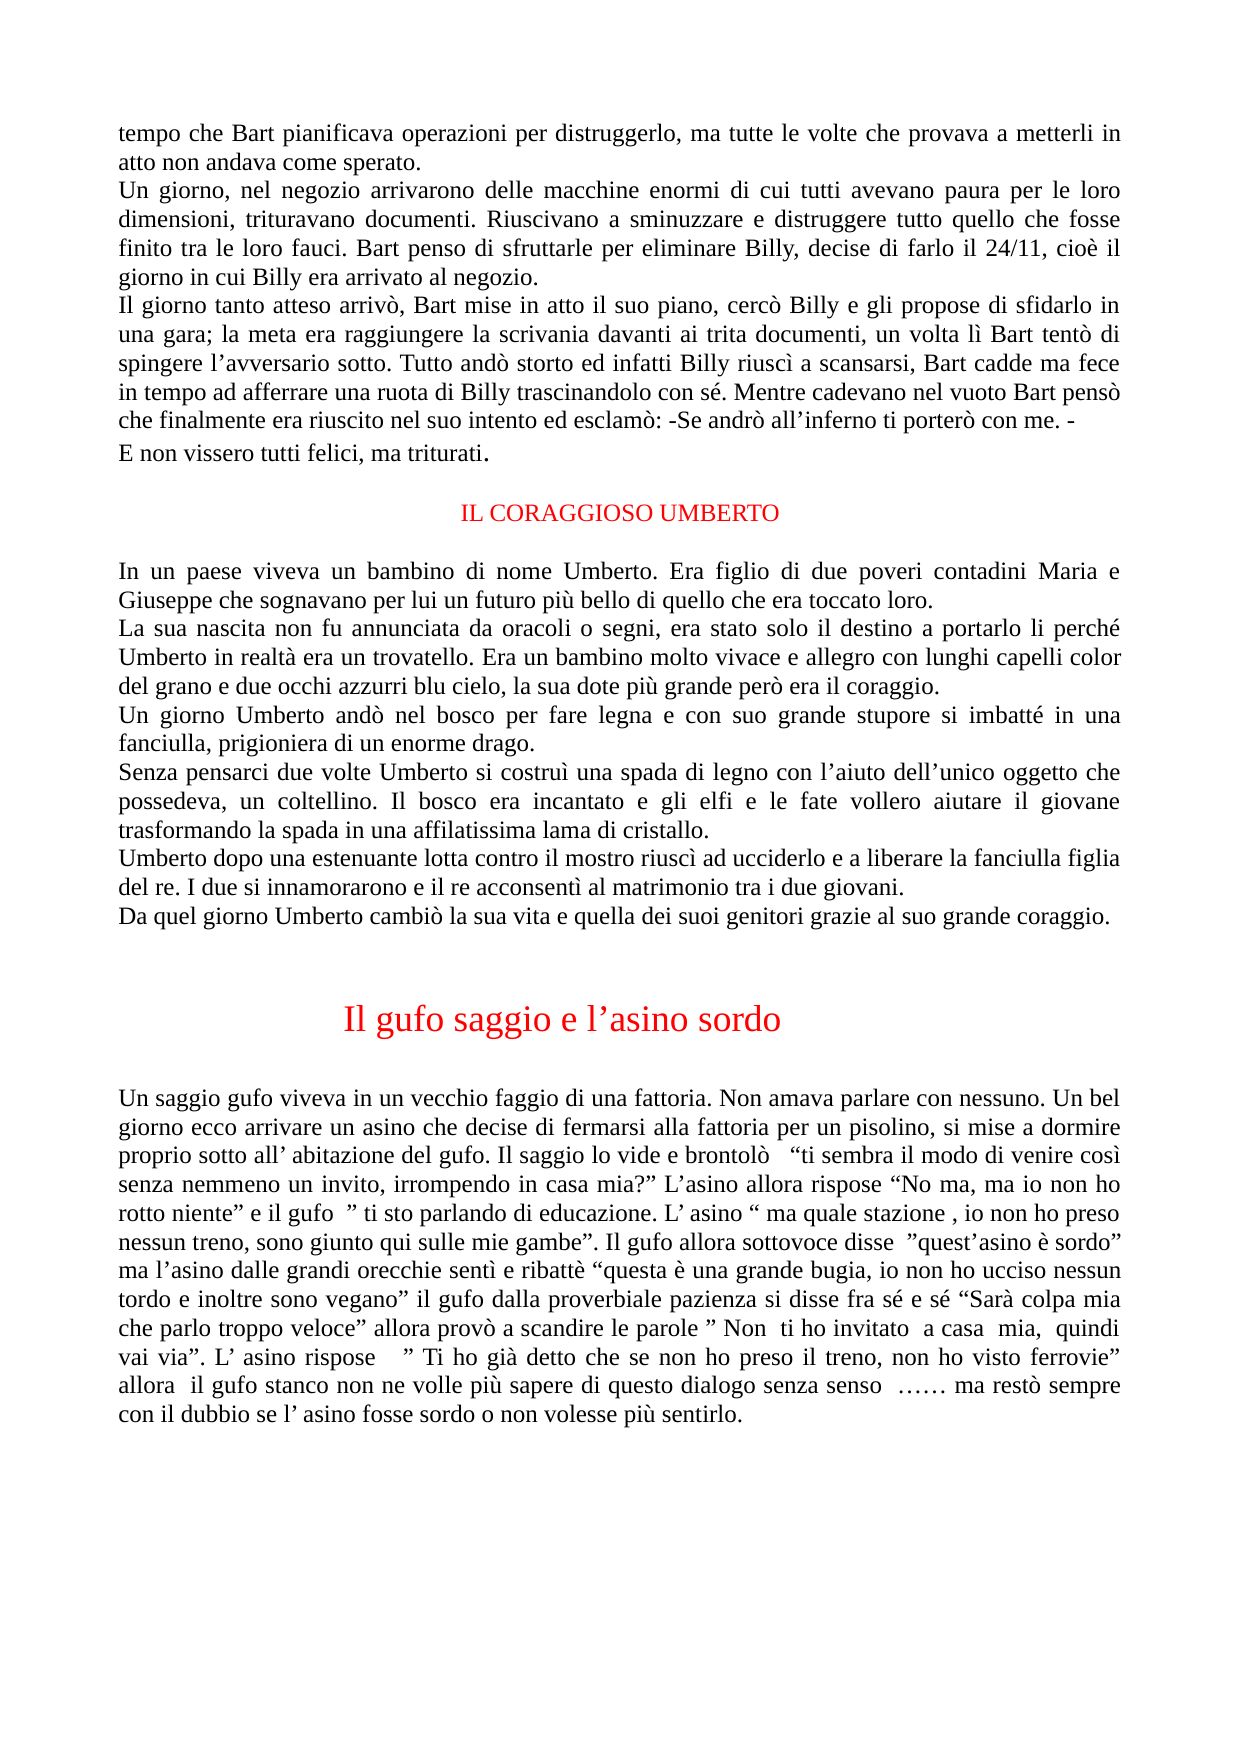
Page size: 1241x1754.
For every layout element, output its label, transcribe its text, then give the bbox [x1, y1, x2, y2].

text Senza pensarci due volte Umberto si costruì una spada di legno con l’aiuto dell’unico oggetto che possedeva, un coltellino. Il bosco era incantato e gli elfi e le fate vollero aiutare il giovane trasformando la spada in una affilatissima lama di cristallo. [118, 757, 1122, 843]
text Il giorno tanto atteso arrivò, Bart mise in atto il suo piano, cercò Billy e gli propose di sfidarlo in una gara; la meta era raggiungere la scrivania davanti ai trita documenti, un volta lì Bart tentò di spingere l’avversario sotto. Tutto andò storto ed infatti Billy riuscì a scansarsi, Bart cadde ma fece in tempo ad afferrare una ruota di Billy trascinandolo con sé. Mentre cadevano nel vuoto Bart pensò che finalmente era riuscito nel suo intento ed esclamò: -Se andrò all’inferno ti porterò con me. - [118, 291, 1122, 434]
text Il gufo saggio e l’asino sordo [118, 997, 1122, 1040]
text Un giorno, nel negozio arrivarono delle macchine enormi di cui tutti avevano paura per le loro dimensioni, trituravano documenti. Riuscivano a sminuzzare e distruggere tutto quello che fosse finito tra le loro fauci. Bart penso di sfruttarle per eliminare Billy, decise di farlo il 24/11, cioè il giorno in cui Billy era arrivato al negozio. [118, 176, 1122, 291]
text Un giorno Umberto andò nel bosco per fare legna e con suo grande stupore si imbatté in una fanciulla, prigioniera di un enorme drago. [118, 700, 1122, 757]
text tempo che Bart pianificava operazioni per distruggerlo, ma tutte le volte che provava a metterli in atto non andava come sperato. [118, 118, 1122, 176]
text Un saggio gufo viveva in un vecchio faggio di una fattoria. Non amava parlare con nessuno. Un bel giorno ecco arrivare un asino che decise di fermarsi alla fattoria per un pisolino, si mise a dormire proprio sotto all’ abitazione del gufo. Il saggio lo vide e brontolò “ti sembra il modo di venire così senza nemmeno un invito, irrompendo in casa mia?” L’asino allora rispose “No ma, ma io non ho rotto niente” e il gufo ” ti sto parlando di educazione. L’ asino “ ma quale stazione , io non ho preso nessun treno, sono giunto qui sulle mie gambe”. Il gufo allora sottovoce disse ”quest’asino è sordo” ma l’asino dalle grandi orecchie sentì e ribattè “questa è una grande bugia, io non ho ucciso nessun tordo e inoltre sono vegano” il gufo dalla proverbiale pazienza si disse fra sé e sé “Sarà colpa mia che parlo troppo veloce” allora provò a scandire le parole ” Non ti ho invitato a casa mia, quindi vai via”. L’ asino rispose ” Ti ho già detto che se non ho preso il treno, non ho visto ferrovie” allora il gufo stanco non ne volle più sapere di questo dialogo senza senso …… ma restò sempre con il dubbio se l’ asino fosse sordo o non volesse più sentirlo. [118, 1083, 1122, 1428]
text La sua nascita non fu annunciata da oracoli o segni, era stato solo il destino a portarlo li perché Umberto in realtà era un trovatello. Era un bambino molto vivace e allegro con lunghi capelli color del grano e due occhi azzurri blu cielo, la sua dote più grande però era il coraggio. [118, 613, 1122, 700]
text In un paese viveva un bambino di nome Umberto. Era figlio di due poveri contadini Maria e Giuseppe che sognavano per lui un futuro più bello di quello che era toccato loro. [118, 556, 1122, 613]
text IL CORAGGIOSO UMBERTO [118, 498, 1122, 527]
text E non vissero tutti felici, ma triturati. [118, 434, 1122, 468]
text Da quel giorno Umberto cambiò la sua vita e quella dei suoi genitori grazie al suo grande coraggio. [118, 901, 1122, 930]
text Umberto dopo una estenuante lotta contro il mostro riuscì ad ucciderlo e a liberare la fanciulla figlia del re. I due si innamorarono e il re acconsentì al matrimonio tra i due giovani. [118, 843, 1122, 901]
